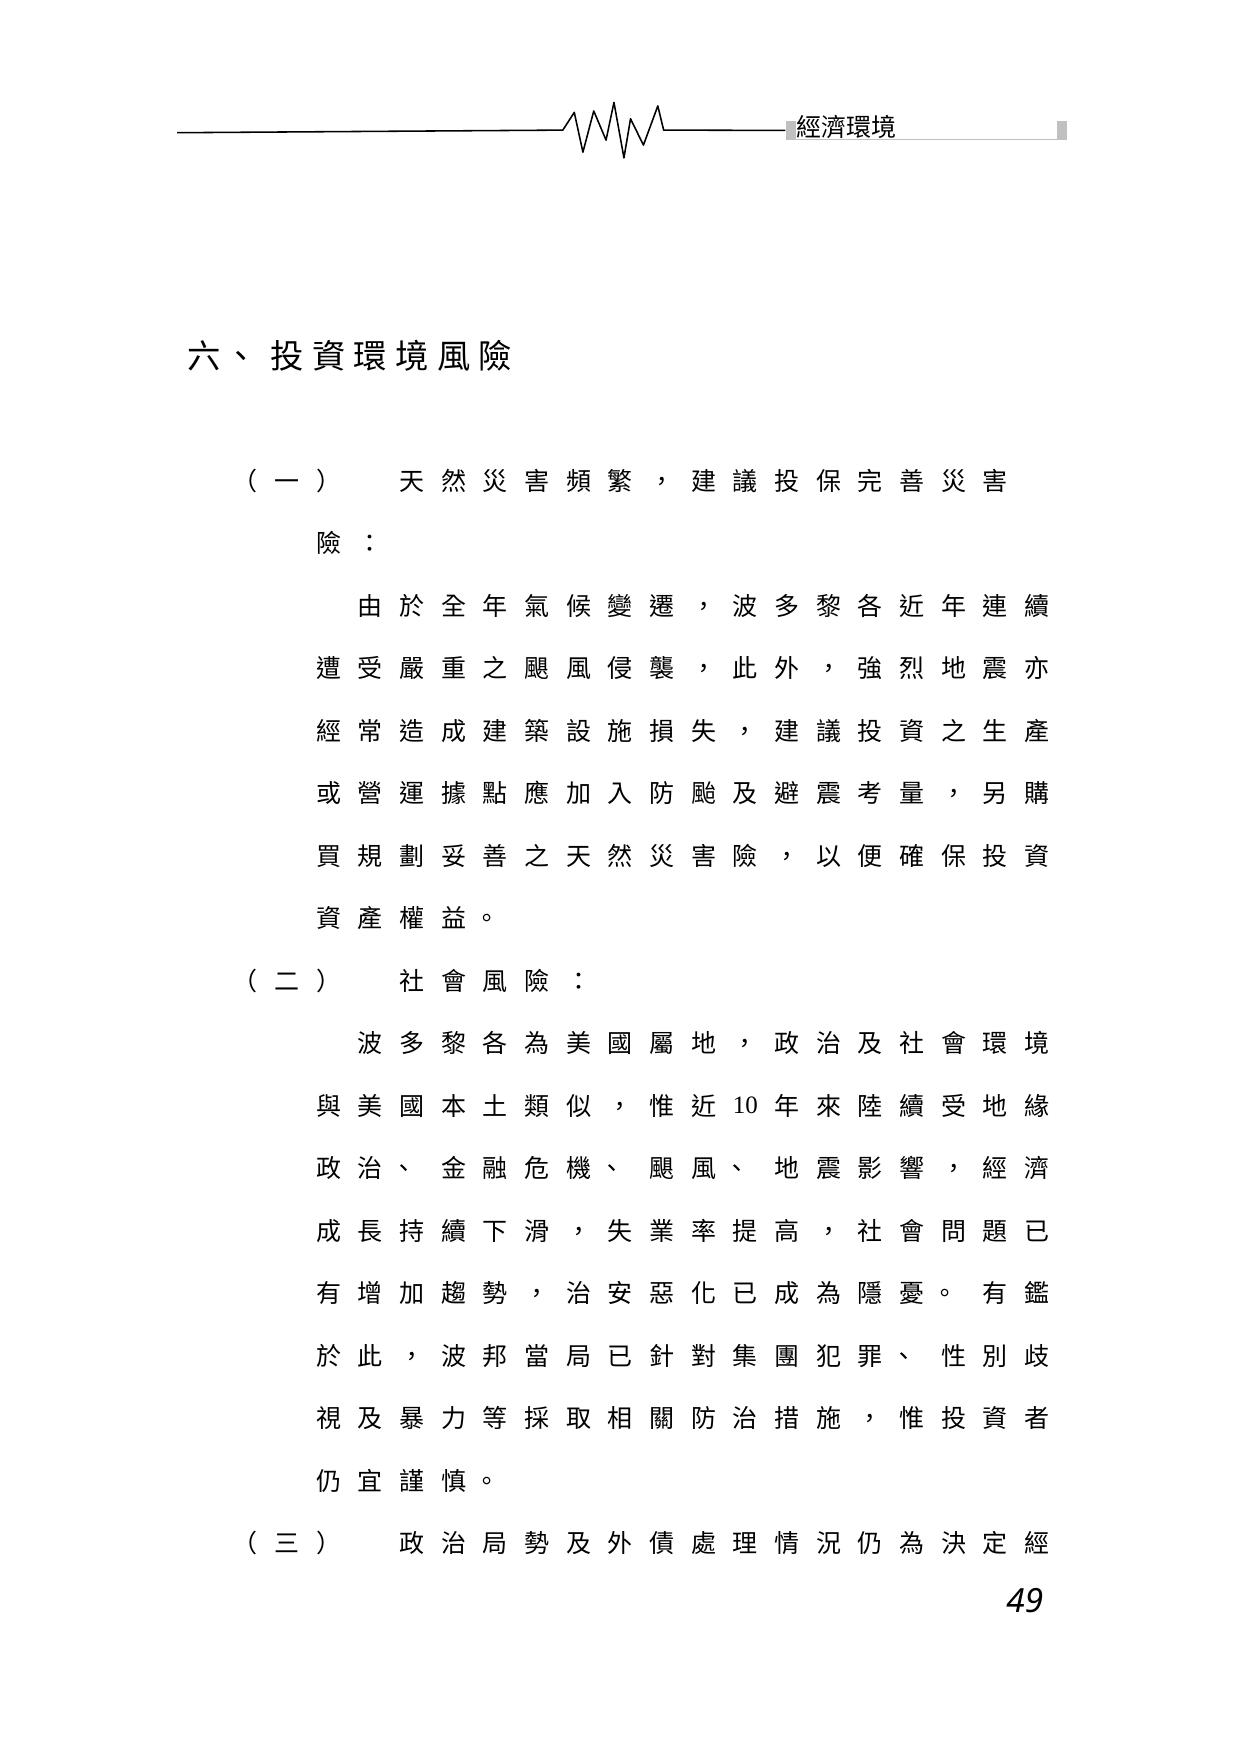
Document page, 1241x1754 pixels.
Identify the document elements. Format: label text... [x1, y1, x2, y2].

text 波多黎各為美國屬地，政治及社會環境與美國本土類似，惟近10年來陸續受地緣政治、金融危機、颶風、地震影響，經濟成長持續下滑，失業率提高，社會問題已有增加趨勢，治安惡化已成為隱憂。有鑑於此，波邦當局已針對集團犯罪、性別歧視及暴力等採取相關防治措施，惟投資者仍宜謹慎。 [281, 1000, 1058, 1500]
text （三） 政治局勢及外債處理情況仍為決定經 [207, 1500, 1058, 1563]
text （一） 天然災害頻繁，建議投保完善災害險： [207, 438, 1058, 563]
text （二） 社會風險： [207, 938, 1058, 1000]
text 六、投資環境風險 [183, 313, 1058, 375]
text 由於全年氣候變遷，波多黎各近年連續遭受嚴重之颶風侵襲，此外，強烈地震亦經常造成建築設施損失，建議投資之生產或營運據點應加入防颱及避震考量，另購買規劃妥善之天然災害險，以便確保投資資產權益。 [281, 563, 1058, 938]
